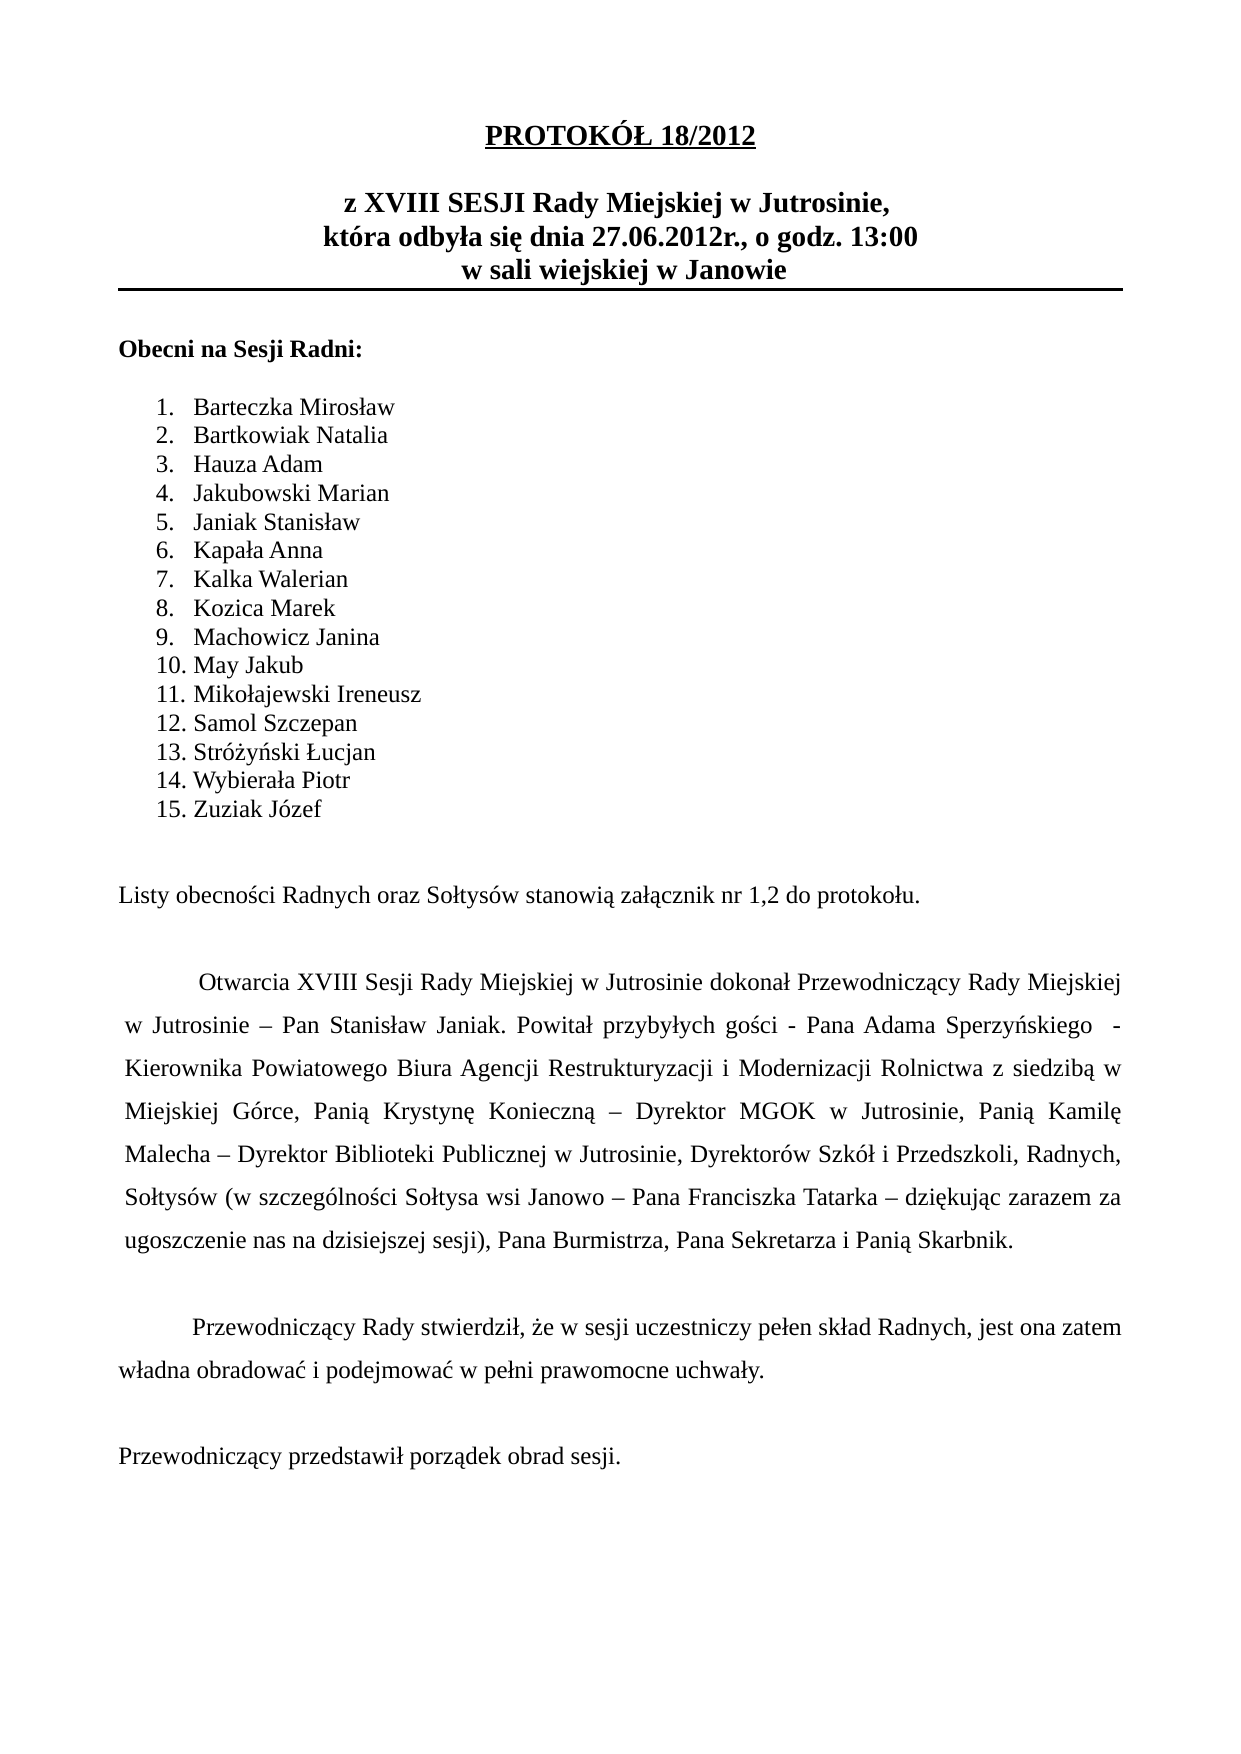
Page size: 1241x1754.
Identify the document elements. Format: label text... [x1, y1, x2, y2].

text 14. Wybierała Piotr [156, 765, 1123, 794]
list Barteczka Mirosław [156, 392, 1123, 420]
text 13. Stróżyński Łucjan [156, 737, 1123, 765]
list Janiak Stanisław [156, 507, 1123, 535]
text Obecni na Sesji Radni: [118, 334, 1123, 363]
text która odbyła się dnia 27.06.2012r., o godz. 13:00 [118, 219, 1123, 252]
text w sali wiejskiej w Janowie [118, 252, 1123, 288]
list Kalka Walerian [156, 564, 1123, 593]
text Przewodniczący Rady stwierdził, że w sesji uczestniczy pełen skład Radnych, jest ona zatem władna obradować i podejmować w pełni prawomocne uchwały. [118, 1312, 1123, 1383]
list Jakubowski Marian [156, 478, 1123, 507]
list Samol Szczepan [156, 708, 1123, 737]
text 15. Zuziak Józef [156, 794, 1123, 823]
list May Jakub [156, 650, 1123, 679]
list Kapała Anna [156, 535, 1123, 564]
list Machowicz Janina [156, 622, 1123, 650]
text Listy obecności Radnych oraz Sołtysów stanowią załącznik nr 1,2 do protokołu. [118, 880, 1123, 909]
list Mikołajewski Ireneusz [156, 679, 1123, 708]
text z XVIII SESJI Rady Miejskiej w Jutrosinie, [118, 185, 1123, 219]
list Hauza Adam [156, 449, 1123, 478]
list Bartkowiak Natalia [156, 420, 1123, 449]
text Przewodniczący przedstawił porządek obrad sesji. [118, 1441, 1123, 1470]
text PROTOKÓŁ 18/2012 [118, 118, 1123, 152]
text Otwarcia XVIII Sesji Rady Miejskiej w Jutrosinie dokonał Przewodniczący Rady Miejskiej w Jutrosinie – Pan Stanisław Janiak. Powitał przybyłych gości - Pana Adama Sperzyńskiego - Kierownika Powiatowego Biura Agencji Restrukturyzacji i Modernizacji Rolnictwa z siedzibą w Miejskiej Górce, Panią Krystynę Konieczną – Dyrektor MGOK w Jutrosinie, Panią Kamilę Malecha – Dyrektor Biblioteki Publicznej w Jutrosinie, Dyrektorów Szkół i Przedszkoli, Radnych, Sołtysów (w szczególności Sołtysa wsi Janowo – Pana Franciszka Tatarka – dziękując zarazem za ugoszczenie nas na dzisiejszej sesji), Pana Burmistrza, Pana Sekretarza i Panią Skarbnik. [124, 967, 1123, 1254]
list Kozica Marek [156, 593, 1123, 622]
